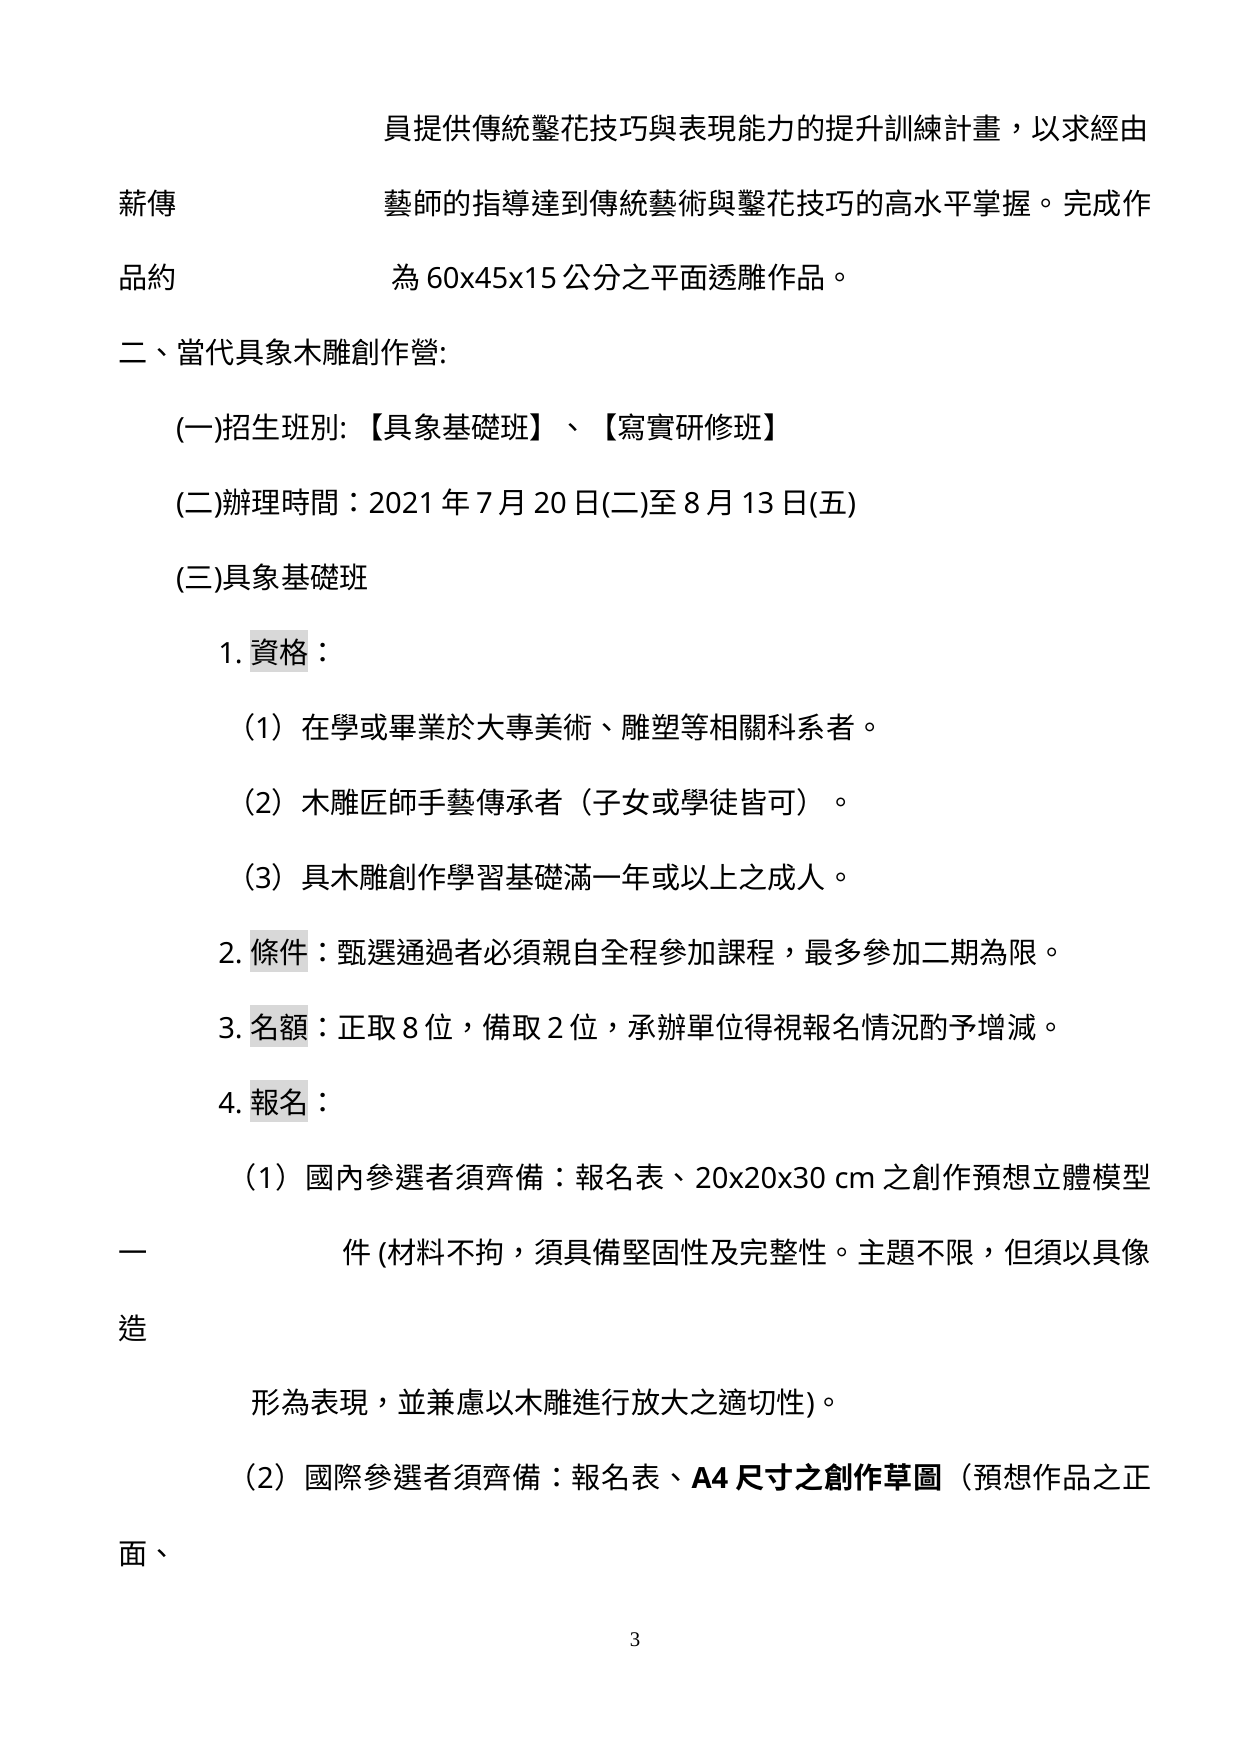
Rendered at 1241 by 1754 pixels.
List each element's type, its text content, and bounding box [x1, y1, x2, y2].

text 4. 報名： [118, 1064, 1152, 1139]
text 3. 名額：正取8位，備取2位，承辦單位得視報名情況酌予增減。 [118, 989, 1152, 1064]
text （3）具木雕創作學習基礎滿一年或以上之成人。 [118, 839, 1152, 914]
text （1）在學或畢業於大專美術、雕塑等相關科系者。 [118, 689, 1152, 764]
text 二、當代具象木雕創作營: [118, 314, 1152, 389]
text (三)具象基礎班 [118, 539, 1152, 614]
text （2）木雕匠師手藝傳承者（子女或學徒皆可）。 [118, 764, 1152, 839]
text 1. 資格： [118, 614, 1152, 689]
text 2. 條件：甄選通過者必須親自全程參加課程，最多參加二期為限。 [118, 914, 1152, 989]
text (二)辦理時間：2021年7月20日(二)至8月13日(五) [118, 464, 1152, 539]
text 員提供傳統鑿花技巧與表現能力的提升訓練計畫，以求經由薪傳 藝師的指導達到傳統藝術與鑿花技巧的高水平掌握。完成作品約 為60x45x15公分之平面透雕作品。 [118, 89, 1152, 314]
text （2）國際參選者須齊備：報名表、A4尺寸之創作草圖（預想作品之正面、 [118, 1439, 1152, 1589]
text （1）國內參選者須齊備：報名表、20x20x30 cm之創作預想立體模型一 件 (材料不拘，須具備堅固性及完整性。主題不限，但須以具像造 [118, 1139, 1152, 1364]
text (一)招生班別: 【具象基礎班】、【寫實研修班】 [118, 389, 1152, 464]
text 形為表現，並兼慮以木雕進行放大之適切性)。 [118, 1364, 1152, 1439]
